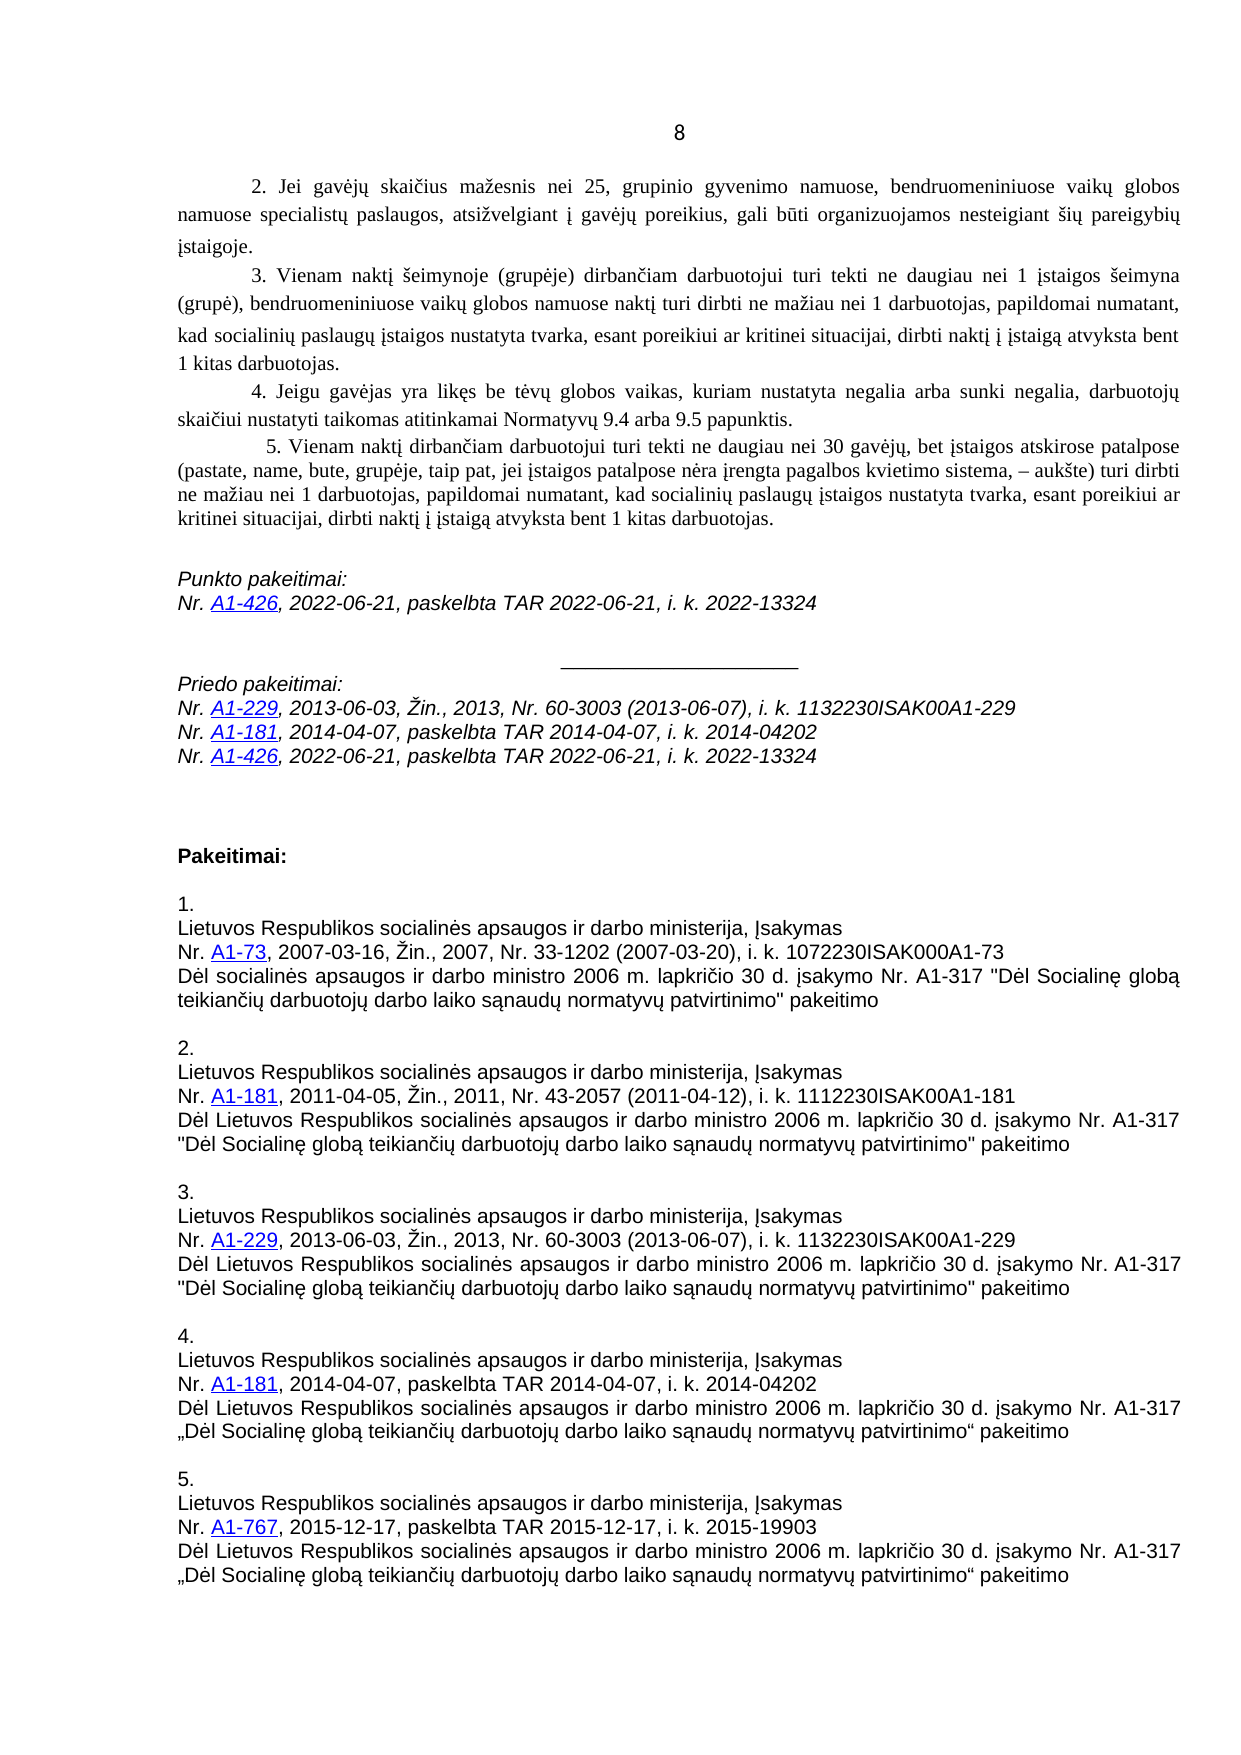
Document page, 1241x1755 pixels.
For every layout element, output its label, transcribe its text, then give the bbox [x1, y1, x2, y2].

text 5. Vienam naktį dirbančiam darbuotojui turi tekti ne daugiau nei 30 gavėjų, bet įstaigos atskirose patalpose (pastate, name, bute, grupėje, taip pat, jei įstaigos patalpose nėra įrengta pagalbos kvietimo sistema, – aukšte) turi dirbti ne mažiau nei 1 darbuotojas, papildomai numatant, kad socialinių paslaugų įstaigos nustatyta tvarka, esant poreikiui ar kritinei situacijai, dirbti naktį į įstaigą atvyksta bent 1 kitas darbuotojas. [177, 434, 1181, 530]
text Nr. A1-73, 2007-03-16, Žin., 2007, Nr. 33-1202 (2007-03-20), i. k. 1072230ISAK000A1-73 [177, 940, 1181, 964]
text 2. Jei gavėjų skaičius mažesnis nei 25, grupinio gyvenimo namuose, bendruomeniniuose vaikų globos namuose specialistų paslaugos, atsižvelgiant į gavėjų poreikius, gali būti organizuojamos nesteigiant šių pareigybių įstaigoje. [177, 174, 1181, 259]
text Lietuvos Respublikos socialinės apsaugos ir darbo ministerija, Įsakymas [177, 1347, 1181, 1371]
text Nr. A1-426, 2022-06-21, paskelbta TAR 2022-06-21, i. k. 2022-13324 [177, 590, 1181, 614]
text 1. [177, 892, 1181, 916]
text 2. [177, 1036, 1181, 1060]
text Nr. A1-229, 2013-06-03, Žin., 2013, Nr. 60-3003 (2013-06-07), i. k. 1132230ISAK00A1-229 [177, 696, 1181, 720]
text Nr. A1-767, 2015-12-17, paskelbta TAR 2015-12-17, i. k. 2015-19903 [177, 1515, 1181, 1539]
text Nr. A1-181, 2011-04-05, Žin., 2011, Nr. 43-2057 (2011-04-12), i. k. 1112230ISAK00A1-181 [177, 1084, 1181, 1108]
text 4. Jeigu gavėjas yra likęs be tėvų globos vaikas, kuriam nustatyta negalia arba sunki negalia, darbuotojų skaičiui nustatyti taikomas atitinkamai Normatyvų 9.4 arba 9.5 papunktis. [177, 379, 1181, 431]
text ___________________ [177, 643, 1181, 672]
text Dėl Lietuvos Respublikos socialinės apsaugos ir darbo ministro 2006 m. lapkričio 30 d. įsakymo Nr. A1-317 „Dėl Socialinę globą teikiančių darbuotojų darbo laiko sąnaudų normatyvų patvirtinimo“ pakeitimo [177, 1395, 1181, 1443]
text Dėl Lietuvos Respublikos socialinės apsaugos ir darbo ministro 2006 m. lapkričio 30 d. įsakymo Nr. A1-317 "Dėl Socialinę globą teikiančių darbuotojų darbo laiko sąnaudų normatyvų patvirtinimo" pakeitimo [177, 1252, 1181, 1299]
text 3. [177, 1180, 1181, 1204]
text 3. Vienam naktį šeimynoje (grupėje) dirbančiam darbuotojui turi tekti ne daugiau nei 1 įstaigos šeimyna (grupė), bendruomeniniuose vaikų globos namuose naktį turi dirbti ne mažiau nei 1 darbuotojas, papildomai numatant, kad socialinių paslaugų įstaigos nustatyta tvarka, esant poreikiui ar kritinei situacijai, dirbti naktį į įstaigą atvyksta bent 1 kitas darbuotojas. [177, 263, 1181, 375]
text Dėl Lietuvos Respublikos socialinės apsaugos ir darbo ministro 2006 m. lapkričio 30 d. įsakymo Nr. A1-317 „Dėl Socialinę globą teikiančių darbuotojų darbo laiko sąnaudų normatyvų patvirtinimo“ pakeitimo [177, 1539, 1181, 1587]
text Dėl Lietuvos Respublikos socialinės apsaugos ir darbo ministro 2006 m. lapkričio 30 d. įsakymo Nr. A1-317 "Dėl Socialinę globą teikiančių darbuotojų darbo laiko sąnaudų normatyvų patvirtinimo" pakeitimo [177, 1108, 1181, 1156]
text Nr. A1-181, 2014-04-07, paskelbta TAR 2014-04-07, i. k. 2014-04202 [177, 720, 1181, 744]
text Nr. A1-426, 2022-06-21, paskelbta TAR 2022-06-21, i. k. 2022-13324 [177, 744, 1181, 768]
text Lietuvos Respublikos socialinės apsaugos ir darbo ministerija, Įsakymas [177, 1060, 1181, 1084]
text Lietuvos Respublikos socialinės apsaugos ir darbo ministerija, Įsakymas [177, 916, 1181, 940]
text Lietuvos Respublikos socialinės apsaugos ir darbo ministerija, Įsakymas [177, 1204, 1181, 1228]
text Nr. A1-181, 2014-04-07, paskelbta TAR 2014-04-07, i. k. 2014-04202 [177, 1371, 1181, 1395]
text Punkto pakeitimai: [177, 566, 1181, 590]
text Lietuvos Respublikos socialinės apsaugos ir darbo ministerija, Įsakymas [177, 1491, 1181, 1515]
text 5. [177, 1467, 1181, 1491]
text 4. [177, 1323, 1181, 1347]
text Nr. A1-229, 2013-06-03, Žin., 2013, Nr. 60-3003 (2013-06-07), i. k. 1132230ISAK00A1-229 [177, 1228, 1181, 1252]
text Pakeitimai: [177, 844, 1181, 868]
text Priedo pakeitimai: [177, 672, 1181, 696]
text Dėl socialinės apsaugos ir darbo ministro 2006 m. lapkričio 30 d. įsakymo Nr. A1-317 "Dėl Socialinę globą teikiančių darbuotojų darbo laiko sąnaudų normatyvų patvirtinimo" pakeitimo [177, 964, 1181, 1012]
